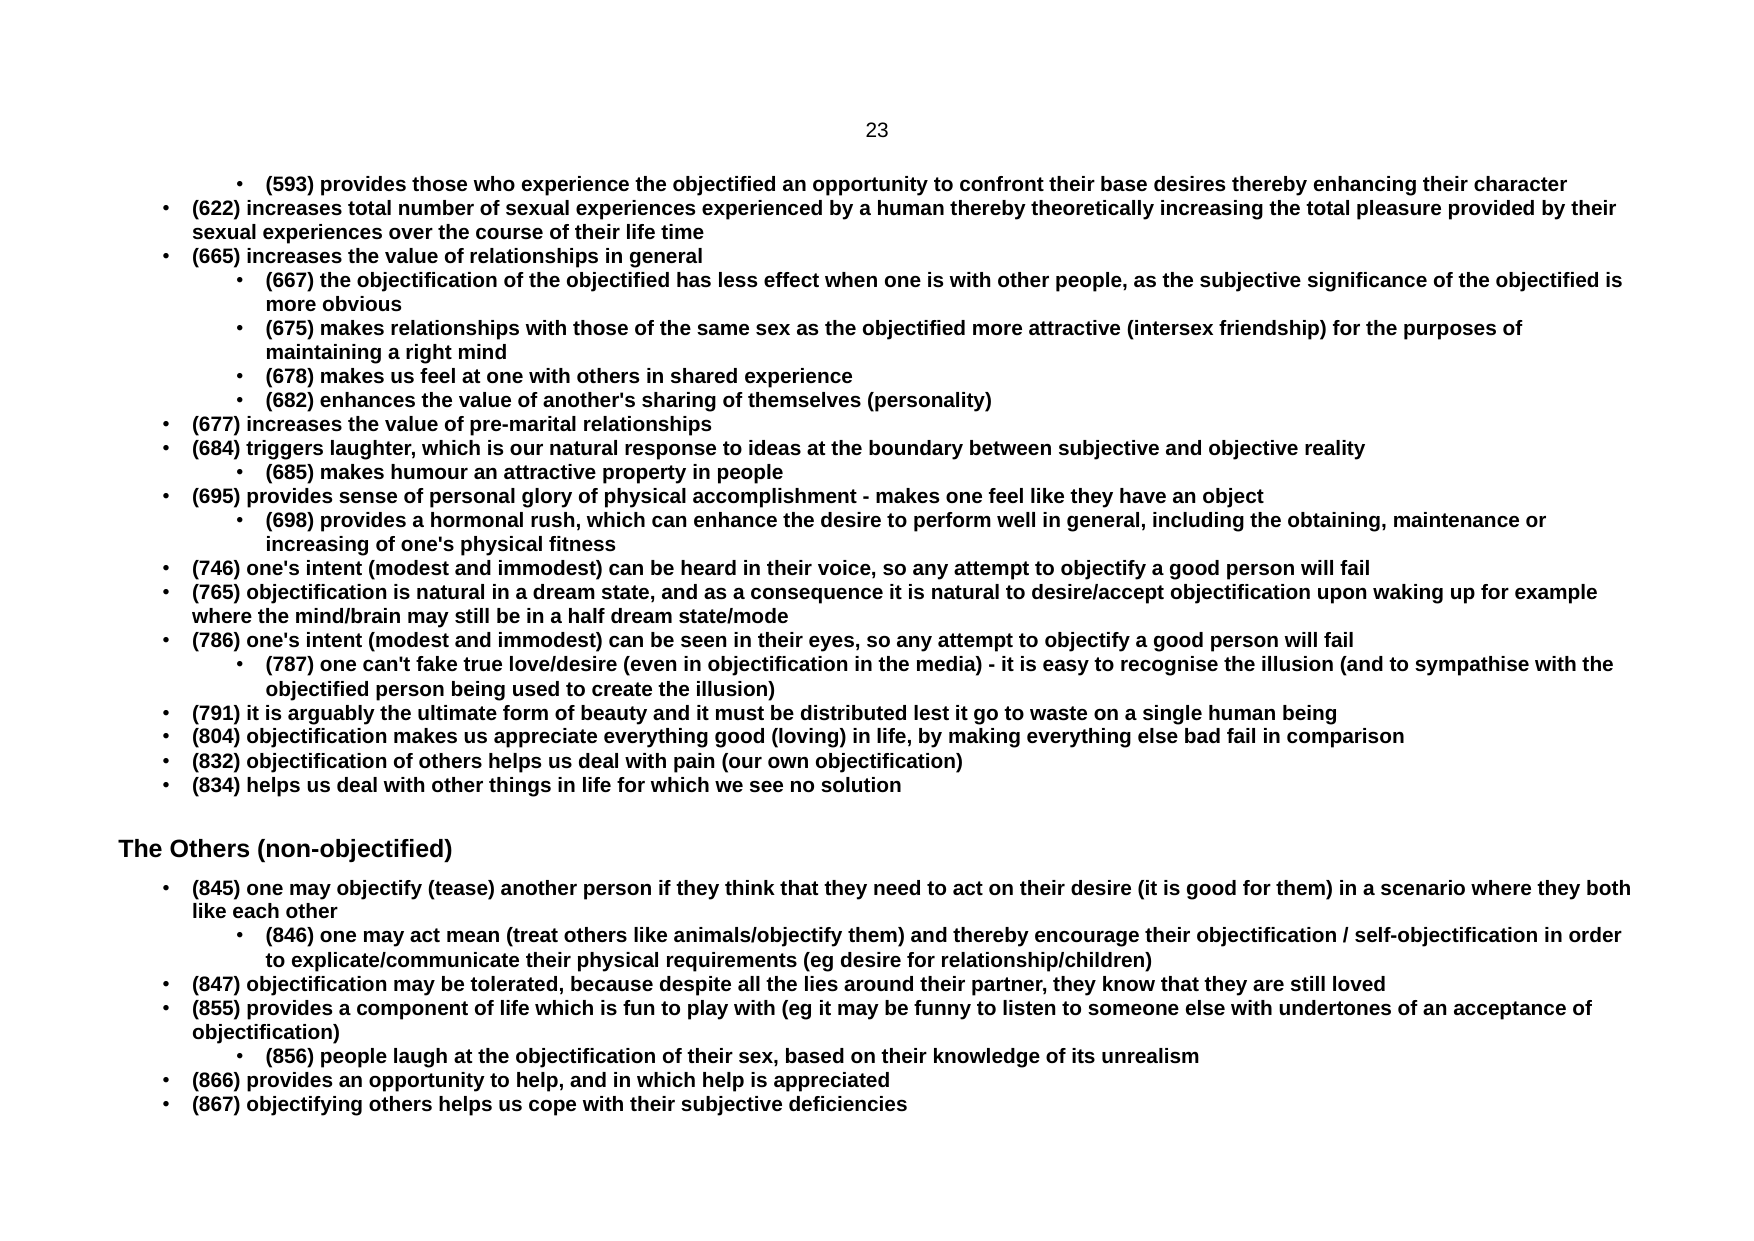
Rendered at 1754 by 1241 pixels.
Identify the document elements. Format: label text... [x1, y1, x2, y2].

list (684) triggers laughter, which is our natural response to ideas at the boundary between subjective and objective reality [162, 436, 1636, 460]
list (593) provides those who experience the objectified an opportunity to confront their base desires thereby enhancing their character [236, 172, 1636, 196]
list (698) provides a hormonal rush, which can enhance the desire to perform well in general, including the obtaining, maintenance or increasing of one's physical fitness [236, 508, 1636, 556]
list (695) provides sense of personal glory of physical accomplishment - makes one feel like they have an object [162, 484, 1636, 508]
list (765) objectification is natural in a dream state, and as a consequence it is natural to desire/accept objectification upon waking up for example where the mind/brain may still be in a half dream state/mode [162, 580, 1636, 628]
list (832) objectification of others helps us deal with pain (our own objectification) [162, 748, 1636, 772]
list (866) provides an opportunity to help, and in which help is appreciated [162, 1067, 1636, 1092]
subtitle The Others (non-objectified) [118, 834, 1636, 863]
list (622) increases total number of sexual experiences experienced by a human thereby theoretically increasing the total pleasure provided by their sexual experiences over the course of their life time [162, 196, 1636, 244]
list (786) one's intent (modest and immodest) can be seen in their eyes, so any attempt to objectify a good person will fail [162, 628, 1636, 652]
list (856) people laugh at the objectification of their sex, based on their knowledge of its unrealism [236, 1043, 1636, 1067]
list (746) one's intent (modest and immodest) can be heard in their voice, so any attempt to objectify a good person will fail [162, 556, 1636, 580]
list (847) objectification may be tolerated, because despite all the lies around their partner, they know that they are still loved [162, 971, 1636, 995]
list (804) objectification makes us appreciate everything good (loving) in life, by making everything else bad fail in comparison [162, 724, 1636, 748]
list (678) makes us feel at one with others in shared experience [236, 364, 1636, 388]
list (665) increases the value of relationships in general [162, 244, 1636, 268]
list (675) makes relationships with those of the same sex as the objectified more attractive (intersex friendship) for the purposes of maintaining a right mind [236, 316, 1636, 364]
list (855) provides a component of life which is fun to play with (eg it may be funny to listen to someone else with undertones of an acceptance of objectification) [162, 995, 1636, 1043]
list (677) increases the value of pre-marital relationships [162, 412, 1636, 436]
list (791) it is arguably the ultimate form of beauty and it must be distributed lest it go to waste on a single human being [162, 700, 1636, 724]
list (685) makes humour an attractive property in people [236, 460, 1636, 484]
list (667) the objectification of the objectified has less effect when one is with other people, as the subjective significance of the objectified is more obvious [236, 268, 1636, 316]
list (834) helps us deal with other things in life for which we see no solution [162, 772, 1636, 797]
list (787) one can't fake true love/desire (even in objectification in the media) - it is easy to recognise the illusion (and to sympathise with the objectified person being used to create the illusion) [236, 652, 1636, 700]
list (846) one may act mean (treat others like animals/objectify them) and thereby encourage their objectification / self-objectification in order to explicate/communicate their physical requirements (eg desire for relationship/children) [236, 923, 1636, 971]
list (867) objectifying others helps us cope with their subjective deficiencies [162, 1092, 1636, 1116]
list (845) one may objectify (tease) another person if they think that they need to act on their desire (it is good for them) in a scenario where they both like each other [162, 875, 1636, 923]
list (682) enhances the value of another's sharing of themselves (personality) [236, 388, 1636, 412]
